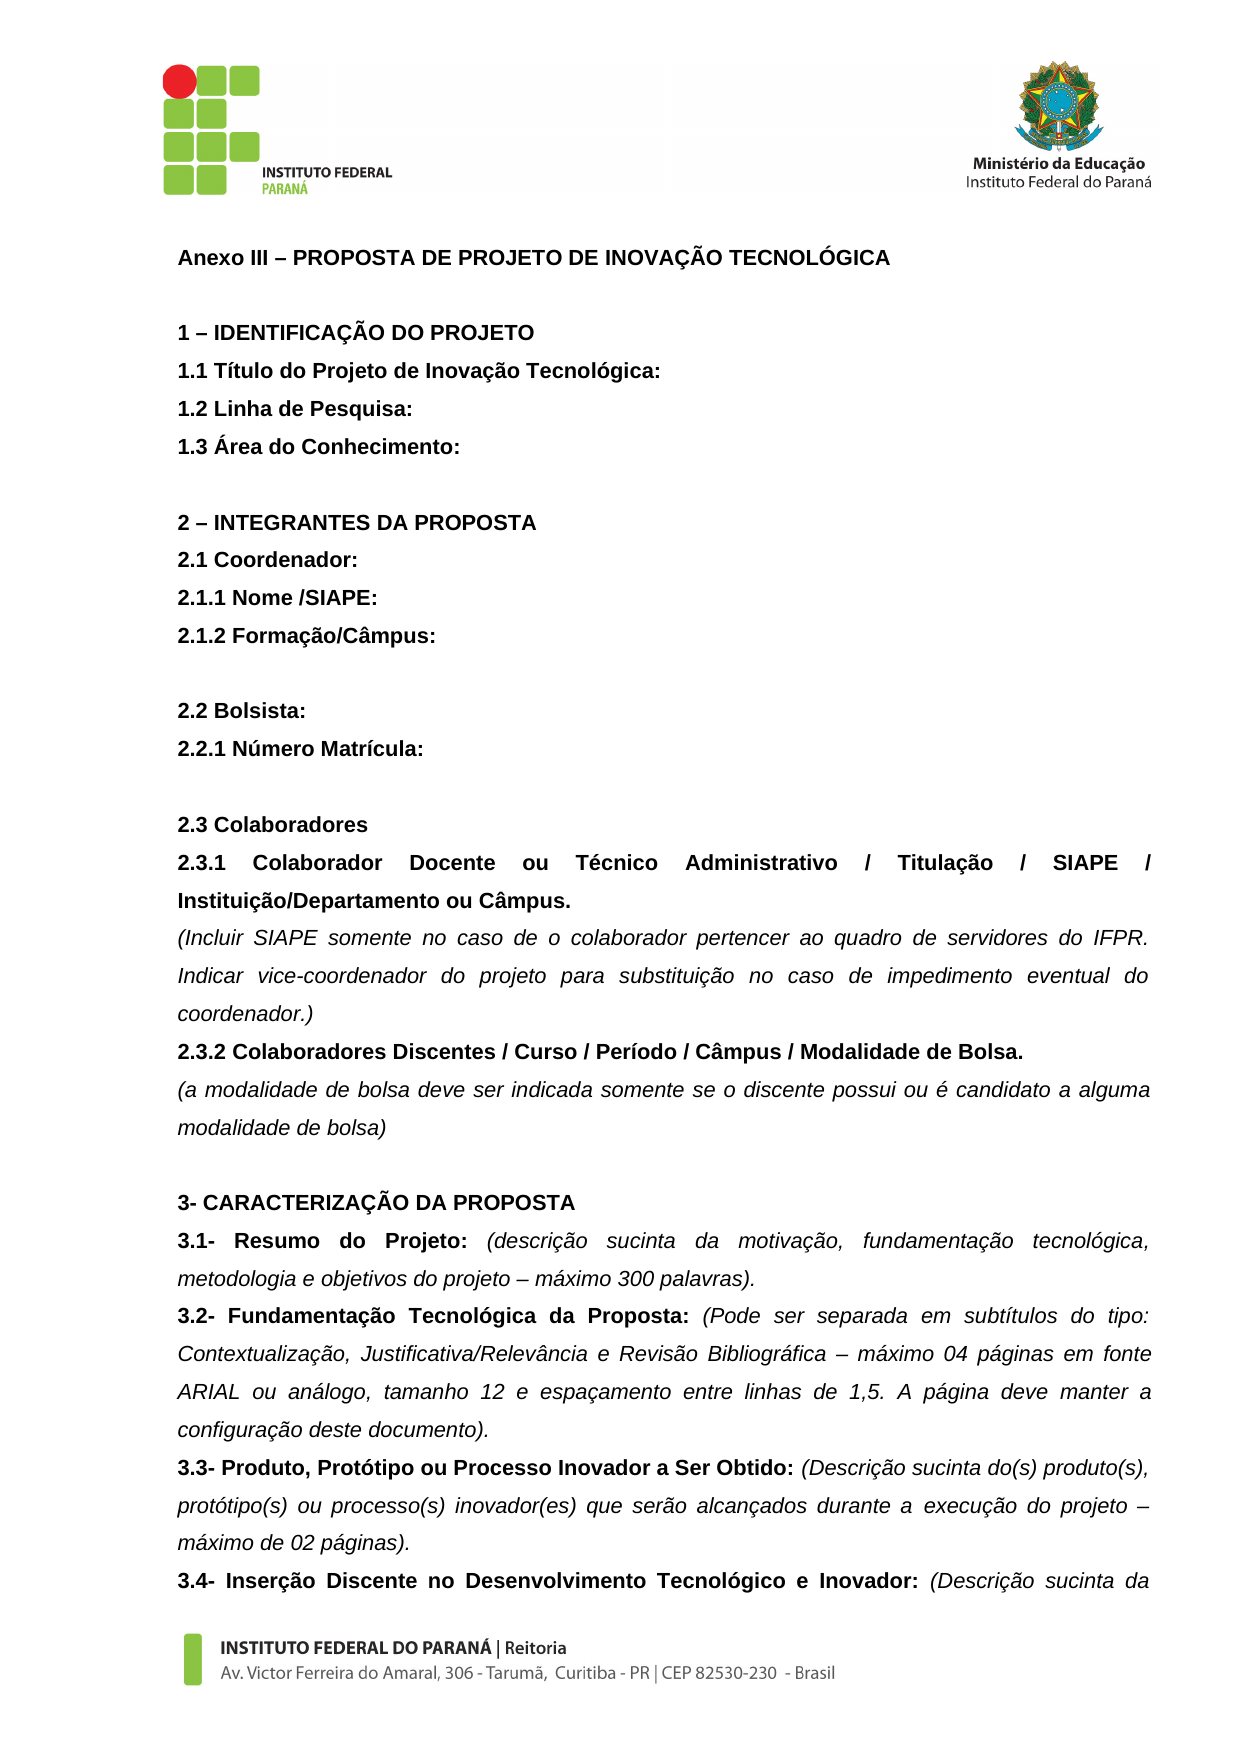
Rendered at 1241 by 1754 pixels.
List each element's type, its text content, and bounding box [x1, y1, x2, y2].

picture [184, 1632, 1129, 1687]
text 2.2.1 Número Matrícula: [177, 736, 1152, 761]
text 1.3 Área do Conhecimento: [177, 434, 1152, 459]
text (Incluir SIAPE somente no caso de o colaborador pertencer ao quadro de servidores do IFPR. Indicar vice-coordenador do projeto para substituição no caso de impedimento eventual do coordenador.) [177, 925, 1152, 1026]
text 2.3.1 Colaborador Docente ou Técnico Administrativo / Titulação / SIAPE / Instituição/Departamento ou Câmpus. [177, 850, 1152, 913]
text 2.1.1 Nome /SIAPE: [177, 585, 1152, 610]
text 2.3 Colaboradores [177, 812, 1152, 837]
text 3.1- Resumo do Projeto: (descrição sucinta da motivação, fundamentação tecnológica, metodologia e objetivos do projeto – máximo 300 palavras). [177, 1228, 1152, 1291]
text 1.2 Linha de Pesquisa: [177, 396, 1152, 421]
text 3.2- Fundamentação Tecnológica da Proposta: (Pode ser separada em subtítulos do tipo: Contextualização, Justificativa/Relevância e Revisão Bibliográfica – máximo 04 páginas em fonte ARIAL ou análogo, tamanho 12 e espaçamento entre linhas de 1,5. A página deve manter a configuração deste documento). [177, 1303, 1152, 1442]
text Anexo III – PROPOSTA DE PROJETO DE INOVAÇÃO TECNOLÓGICA [177, 245, 1152, 270]
text 3.4- Inserção Discente no Desenvolvimento Tecnológico e Inovador: (Descrição sucinta da [177, 1568, 1152, 1593]
text 1 – IDENTIFICAÇÃO DO PROJETO [177, 320, 1152, 346]
text 3- CARACTERIZAÇÃO DA PROPOSTA [177, 1190, 1152, 1215]
text 3.3- Produto, Protótipo ou Processo Inovador a Ser Obtido: (Descrição sucinta do(s) produto(s), protótipo(s) ou processo(s) inovador(es) que serão alcançados durante a execução do projeto – máximo de 02 páginas). [177, 1455, 1152, 1556]
text 2.3.2 Colaboradores Discentes / Curso / Período / Câmpus / Modalidade de Bolsa. [177, 1039, 1152, 1064]
text 1.1 Título do Projeto de Inovação Tecnológica: [177, 358, 1152, 383]
text 2.2 Bolsista: [177, 698, 1152, 724]
text (a modalidade de bolsa deve ser indicada somente se o discente possui ou é candidato a alguma modalidade de bolsa) [177, 1077, 1152, 1139]
text 2 – INTEGRANTES DA PROPOSTA [177, 509, 1152, 534]
picture [162, 61, 1166, 195]
text 2.1.2 Formação/Câmpus: [177, 623, 1152, 648]
text 2.1 Coordenador: [177, 547, 1152, 572]
